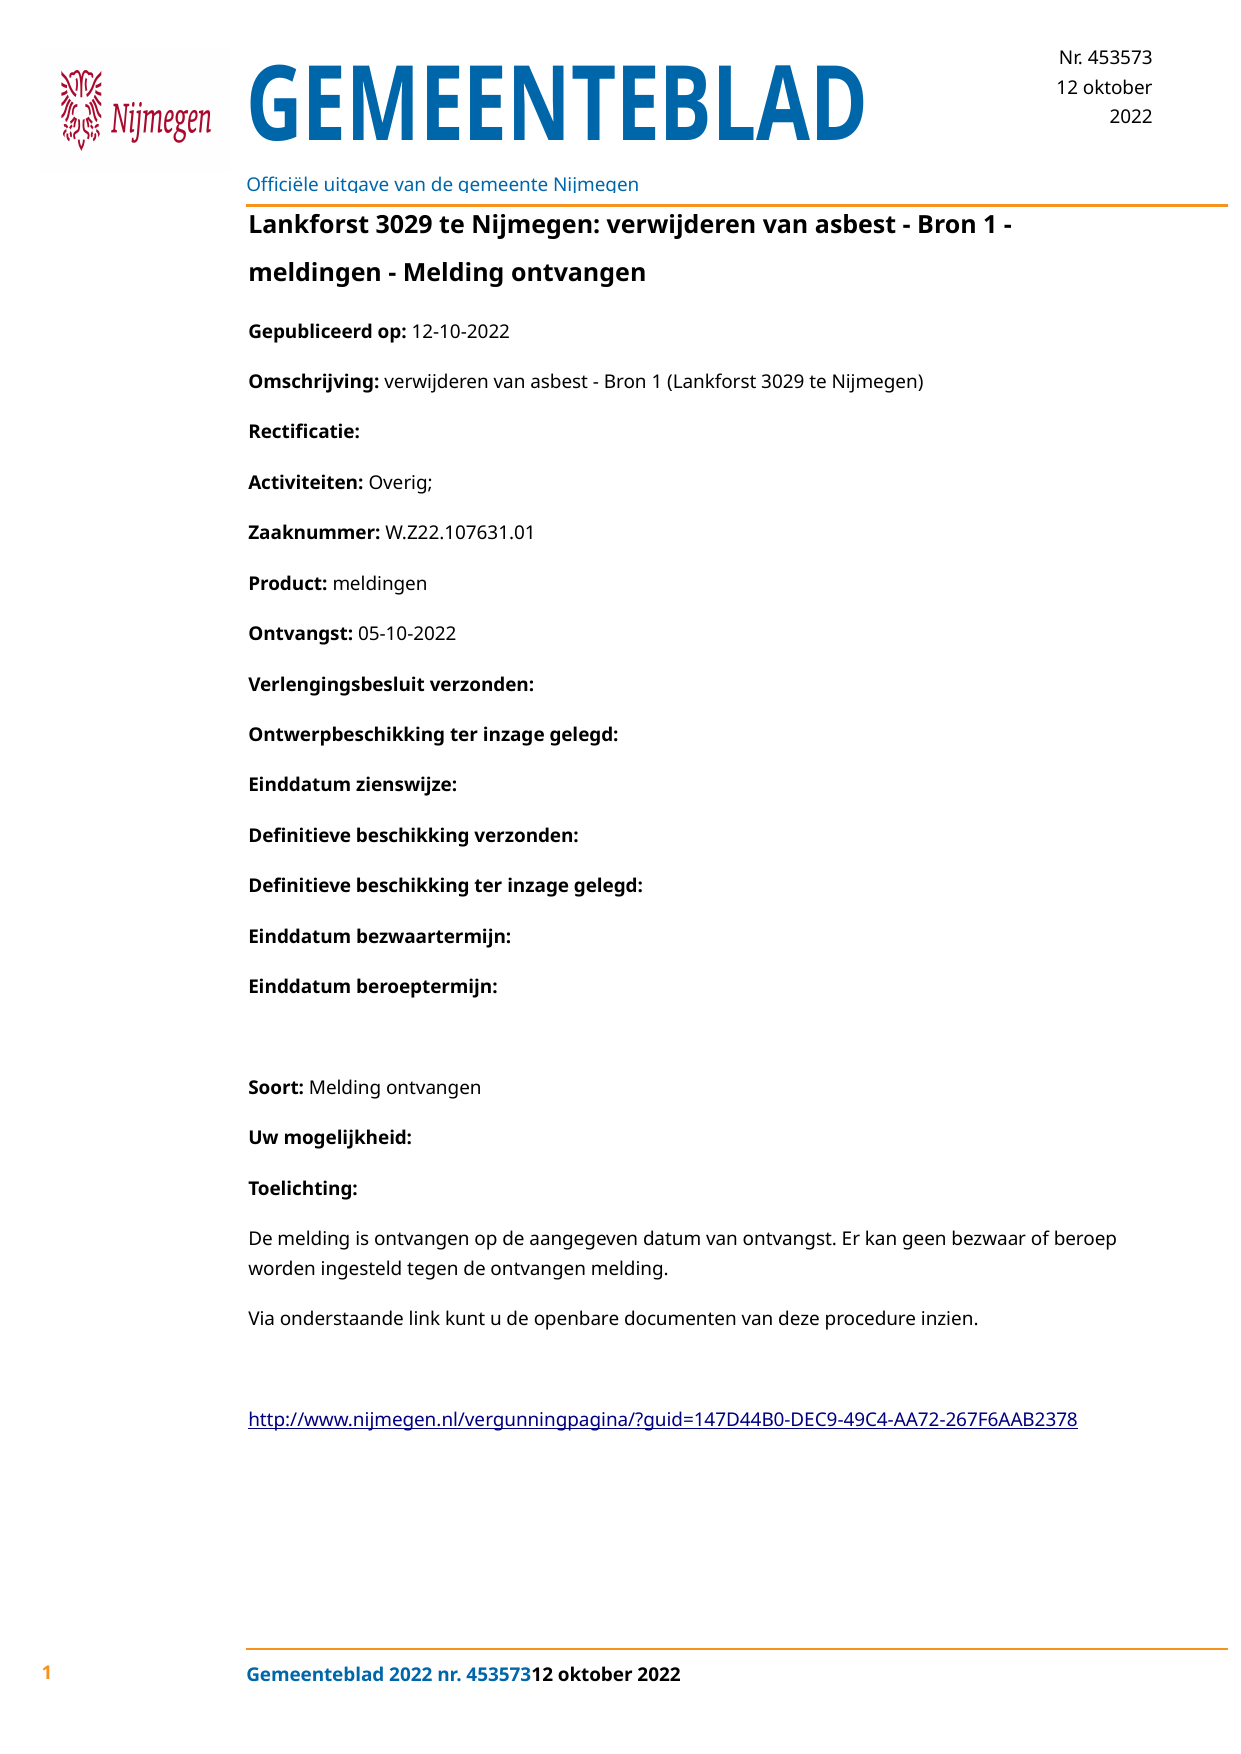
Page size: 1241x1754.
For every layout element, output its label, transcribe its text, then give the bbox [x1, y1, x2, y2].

text Ontwerpbeschikking ter inzage gelegd: [248, 721, 1152, 747]
text Rectificatie: [248, 419, 1152, 444]
text Zaaknummer: W.Z22.107631.01 [248, 519, 1152, 545]
text Omschrijving: verwijderen van asbest - Bron 1 (Lankforst 3029 te Nijmegen) [248, 368, 1152, 394]
text Toelichting: [248, 1175, 1152, 1201]
text Definitieve beschikking verzonden: [248, 822, 1152, 848]
text Einddatum zienswijze: [248, 772, 1152, 797]
text Ontvangst: 05-10-2022 [248, 620, 1152, 646]
text Uw mogelijkheid: [248, 1124, 1152, 1150]
text Product: meldingen [248, 570, 1152, 596]
text Lankforst 3029 te Nijmegen: verwijderen van asbest - Bron 1 - meldingen - Melding ontvangen [248, 207, 1152, 288]
picture [41, 47, 231, 172]
text Gepubliceerd op: 12-10-2022 [248, 318, 1152, 344]
text Definitieve beschikking ter inzage gelegd: [248, 872, 1152, 898]
text Verlengingsbesluit verzonden: [248, 671, 1152, 697]
text Einddatum beroeptermijn: [248, 973, 1152, 999]
text Activiteiten: Overig; [248, 469, 1152, 495]
text http://www.nijmegen.nl/vergunningpagina/?guid=147D44B0-DEC9-49C4-AA72-267F6AAB2378 [248, 1406, 1152, 1432]
text Via onderstaande link kunt u de openbare documenten van deze procedure inzien. [248, 1305, 1152, 1331]
text Einddatum bezwaartermijn: [248, 923, 1152, 949]
text Soort: Melding ontvangen [248, 1074, 1152, 1100]
text De melding is ontvangen op de aangegeven datum van ontvangst. Er kan geen bezwaar of beroep worden ingesteld tegen de ontvangen melding. [248, 1225, 1152, 1281]
